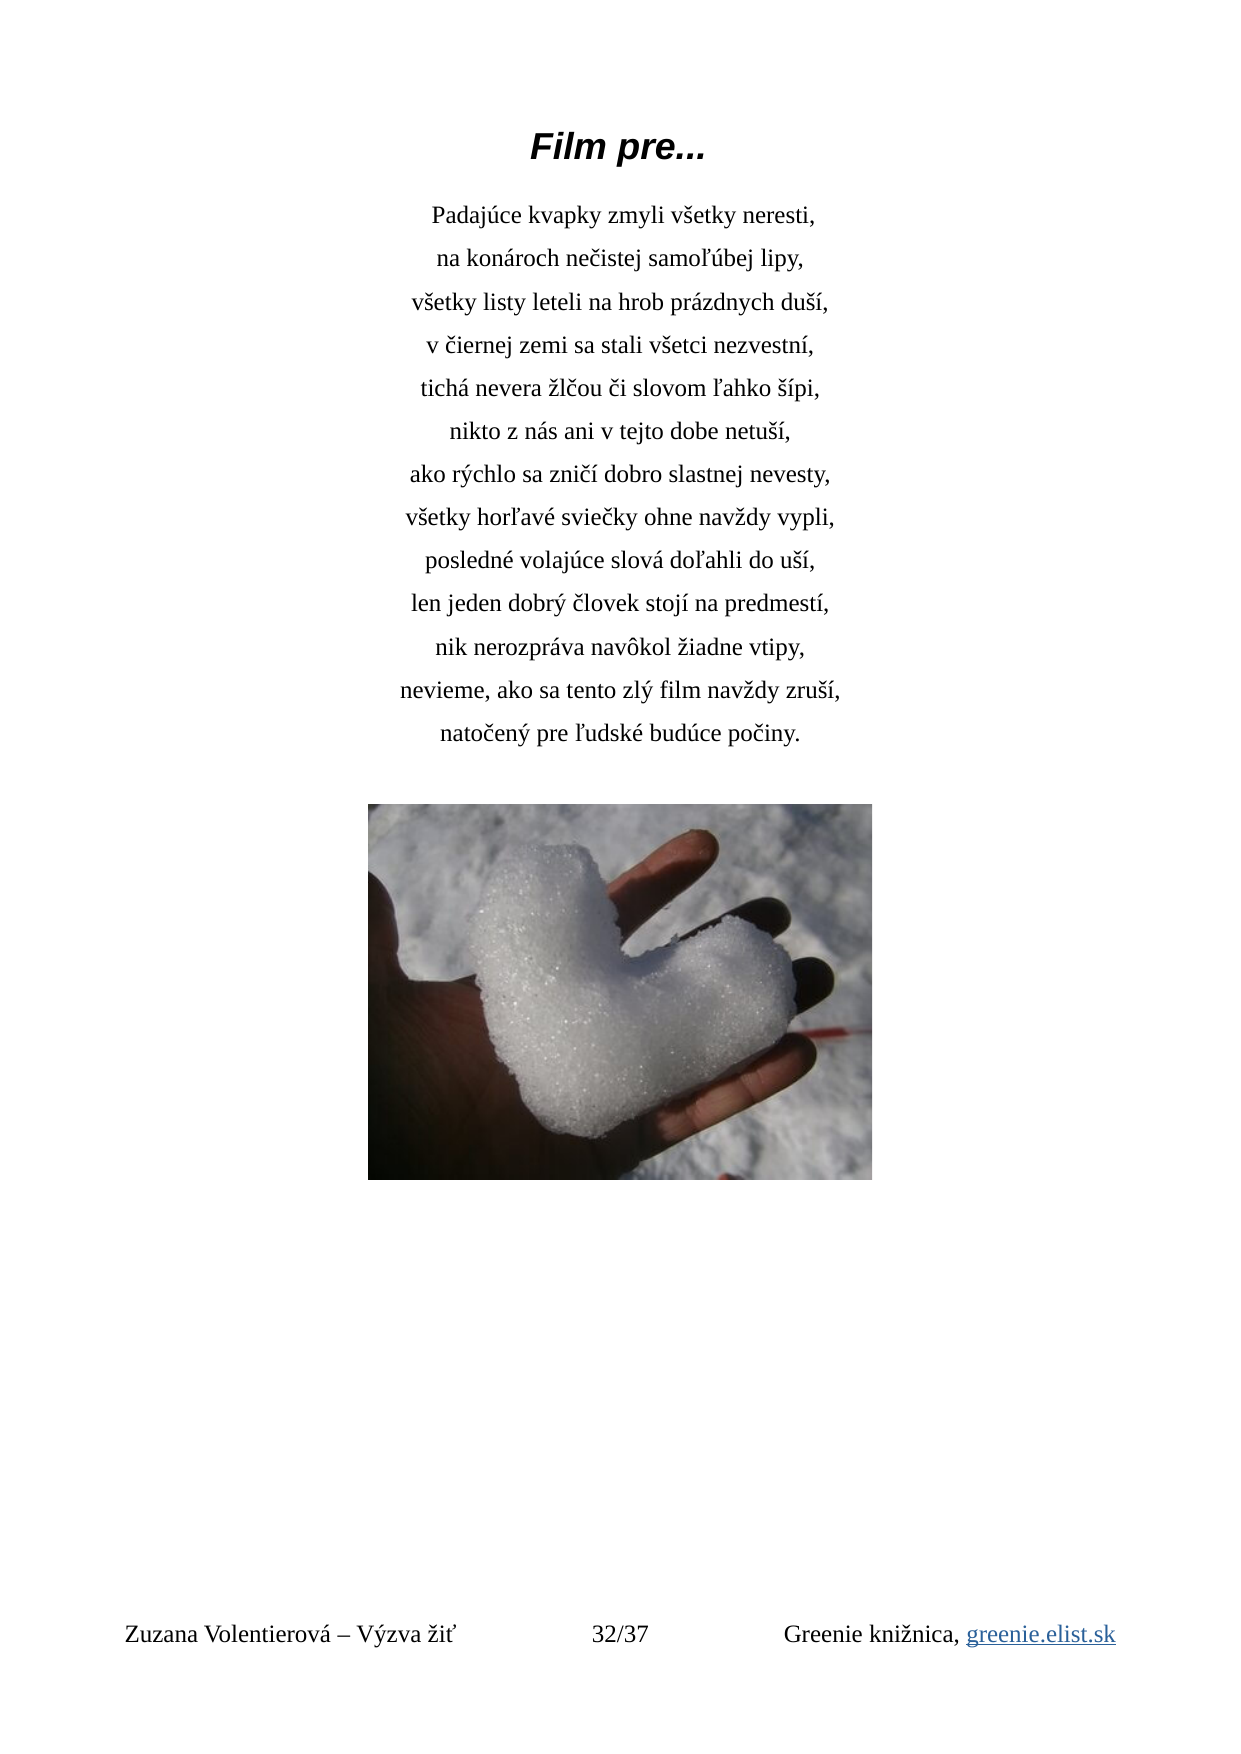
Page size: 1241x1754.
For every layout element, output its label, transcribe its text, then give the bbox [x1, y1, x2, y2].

text ako rýchlo sa zničí dobro slastnej nevesty, [106, 459, 1134, 488]
subtitle Film pre... [106, 124, 1134, 167]
picture [368, 804, 873, 1180]
text Padajúce kvapky zmyli všetky neresti, [106, 200, 1134, 229]
text nikto z nás ani v tejto dobe netuší, [106, 416, 1134, 445]
text len jeden dobrý človek stojí na predmestí, [106, 588, 1134, 617]
text všetky horľavé sviečky ohne navždy vypli, [106, 502, 1134, 531]
text natočený pre ľudské budúce počiny. [106, 718, 1134, 747]
text na konároch nečistej samoľúbej lipy, [106, 243, 1134, 272]
text tichá nevera žlčou či slovom ľahko šípi, [106, 373, 1134, 402]
text nevieme, ako sa tento zlý film navždy zruší, [106, 675, 1134, 703]
text v čiernej zemi sa stali všetci nezvestní, [106, 330, 1134, 358]
text všetky listy leteli na hrob prázdnych duší, [106, 287, 1134, 315]
text posledné volajúce slová doľahli do uší, [106, 545, 1134, 574]
text nik nerozpráva navôkol žiadne vtipy, [106, 632, 1134, 660]
